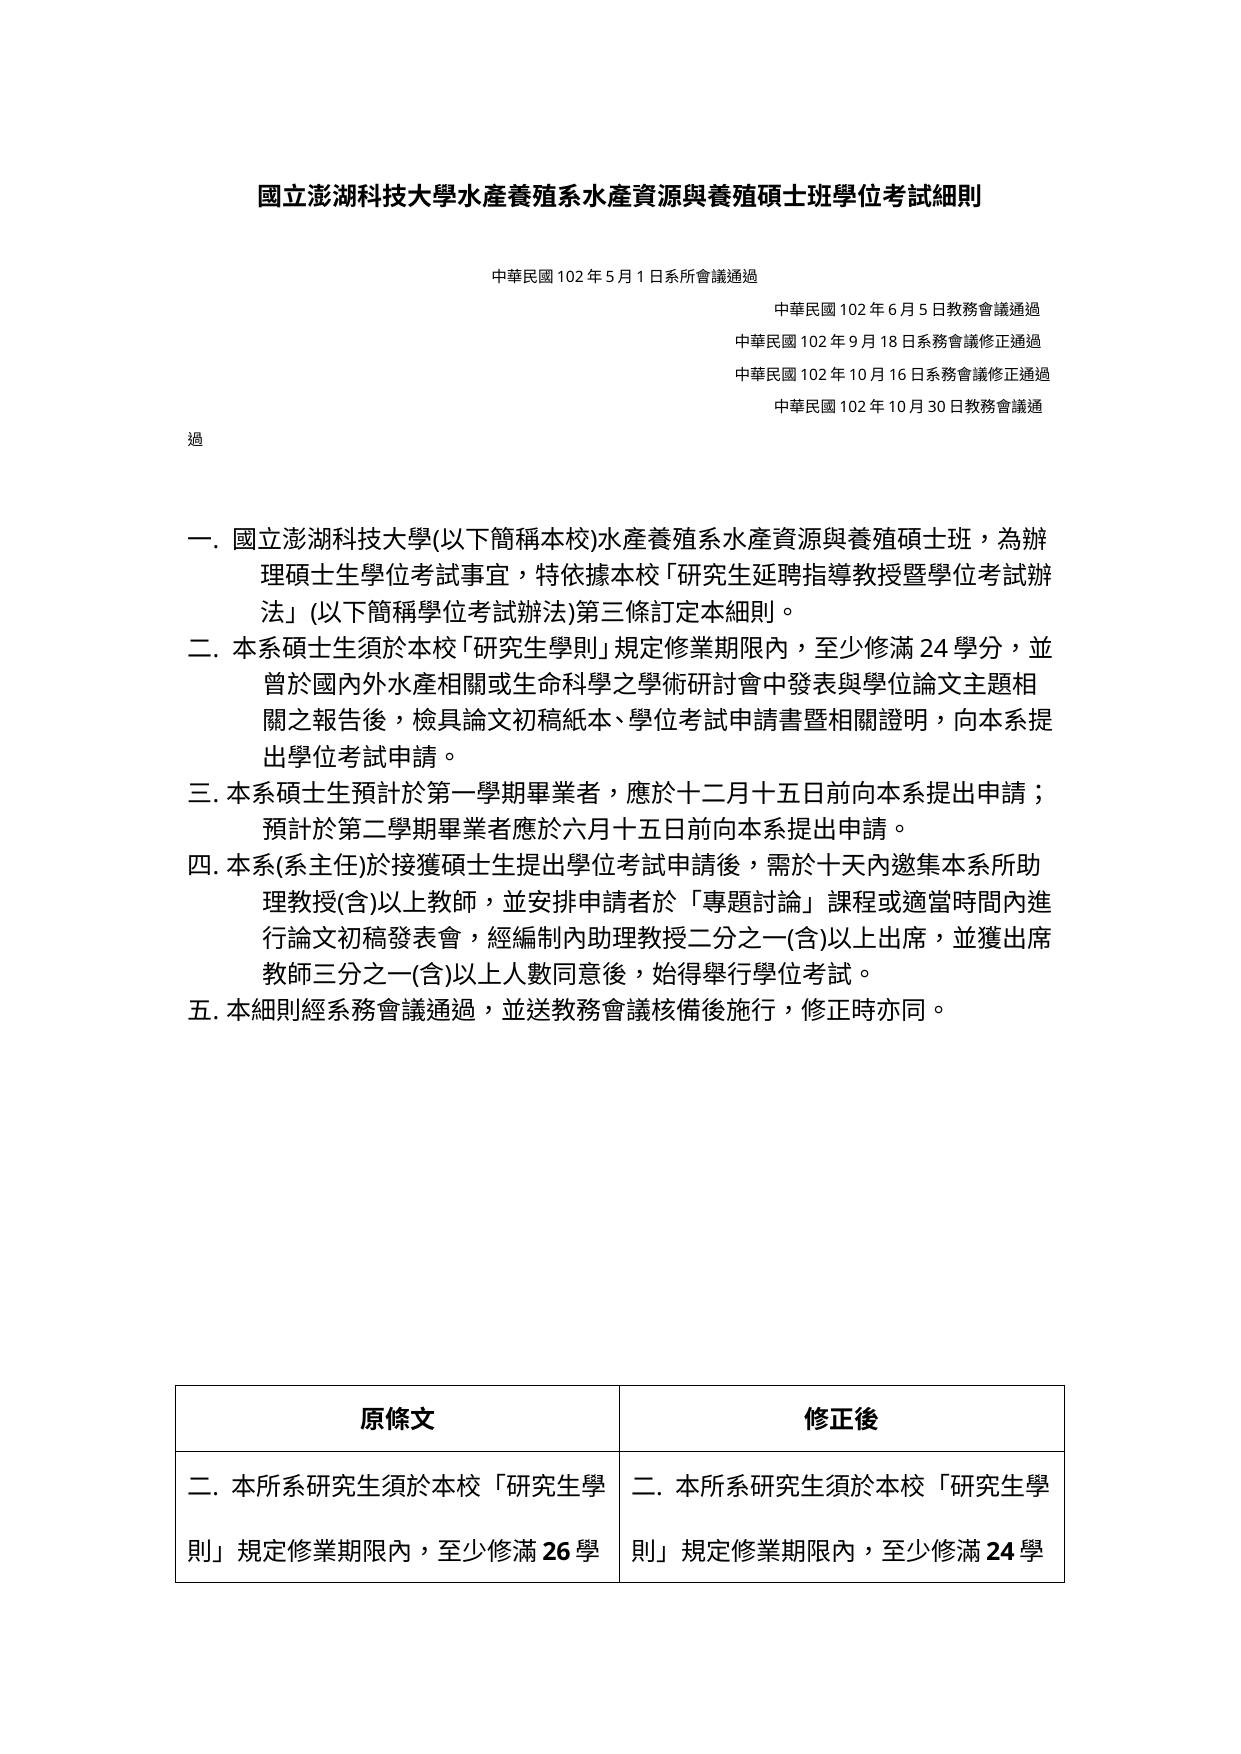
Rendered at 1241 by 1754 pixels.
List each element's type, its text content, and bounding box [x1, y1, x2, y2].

text 一. 國立澎湖科技大學(以下簡稱本校)水產養殖系水產資源與養殖碩士班，為辦理碩士生學位考試事宜，特依據本校「研究生延聘指導教授暨學位考試辦法」(以下簡稱學位考試辦法)第三條訂定本細則。 [187, 519, 1053, 628]
text 中華民國102年6月5日教務會議通過 [187, 292, 1053, 324]
text 五. 本細則經系務會議通過，並送教務會議核備後施行，修正時亦同。 [187, 991, 1053, 1027]
table_header 原條文 [176, 1386, 619, 1451]
text 中華民國102年10月30日教務會議通過 [187, 389, 1053, 454]
text 三. 本系碩士生預計於第一學期畢業者，應於十二月十五日前向本系提出申請；預計於第二學期畢業者應於六月十五日前向本系提出申請。 [187, 773, 1053, 846]
text 二. 本系碩士生須於本校「研究生學則」規定修業期限內，至少修滿24學分，並曾於國內外水產相關或生命科學之學術研討會中發表與學位論文主題相關之報告後，檢具論文初稿紙本、學位考試申請書暨相關證明，向本系提出學位考試申請。 [187, 628, 1053, 773]
text 中華民國102年10月16日系務會議修正通過 [187, 357, 1053, 389]
text 國立澎湖科技大學水產養殖系水產資源與養殖碩士班學位考試細則 [187, 162, 1053, 227]
table_cell 二. 本所系研究生須於本校「研究生學則」規定修業期限內，至少修滿24學 [620, 1452, 1064, 1582]
text 四. 本系(系主任)於接獲碩士生提出學位考試申請後，需於十天內邀集本系所助理教授(含)以上教師，並安排申請者於「專題討論」課程或適當時間內進行論文初稿發表會，經編制內助理教授二分之一(含)以上出席，並獲出席教師三分之一(含)以上人數同意後，始得舉行學位考試。 [187, 846, 1053, 991]
table_cell 二. 本所系研究生須於本校「研究生學則」規定修業期限內，至少修滿26學 [176, 1452, 619, 1582]
table_header 修正後 [620, 1386, 1064, 1451]
text 中華民國102年9月18日系務會議修正通過 [187, 324, 1053, 357]
text 中華民國102年5月1日系所會議通過 [187, 259, 1053, 292]
